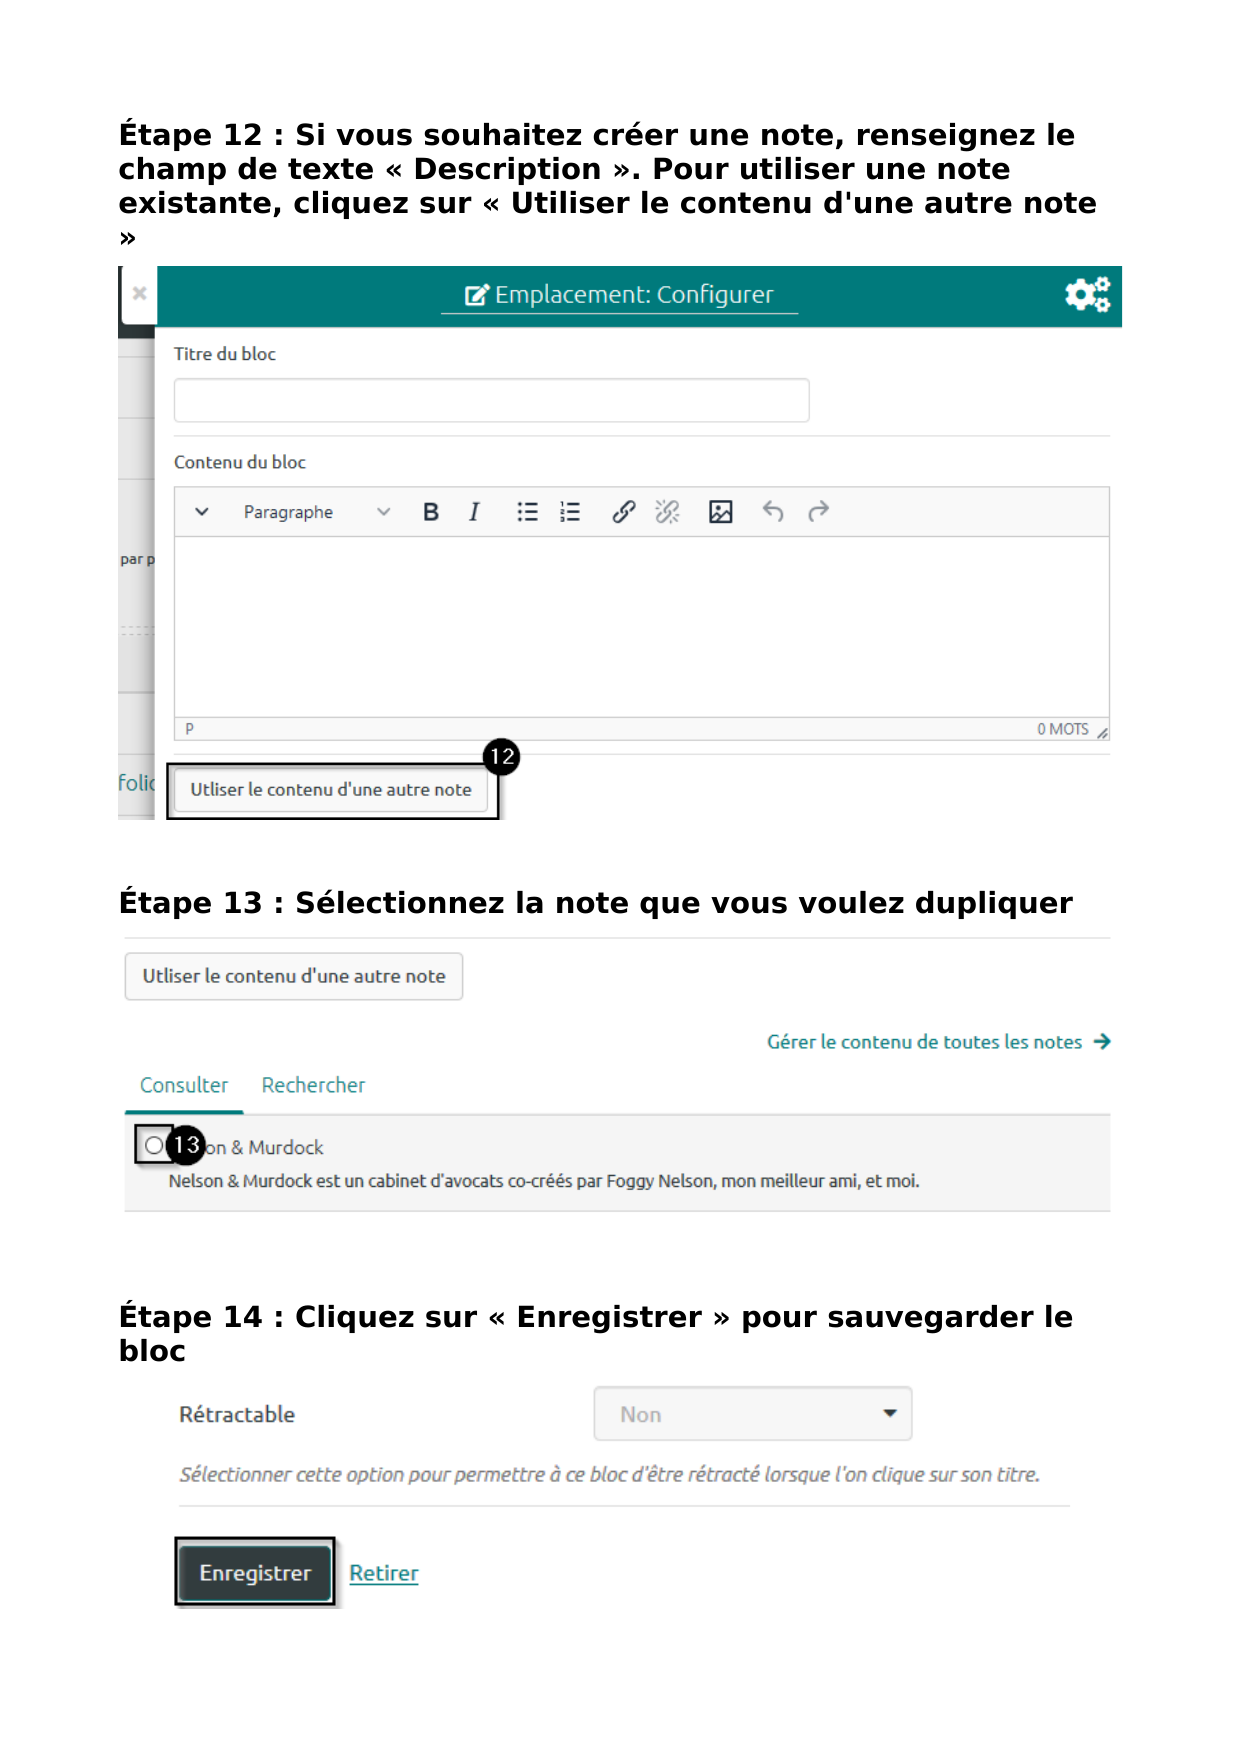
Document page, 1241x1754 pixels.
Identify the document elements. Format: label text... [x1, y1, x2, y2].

picture [118, 932, 1123, 1234]
subtitle Étape 13 : Sélectionnez la note que vous voulez dupliquer [118, 886, 1122, 920]
subtitle Étape 14 : Cliquez sur « Enregistrer » pour sauvegarder le bloc [118, 1300, 1122, 1368]
subtitle Étape 12 : Si vous souhaitez créer une note, renseignez le champ de texte « Description ». Pour utiliser une note existante, cliquez sur « Utiliser le contenu d'une autre note » [118, 118, 1122, 254]
picture [118, 266, 1123, 820]
picture [170, 1380, 1071, 1609]
